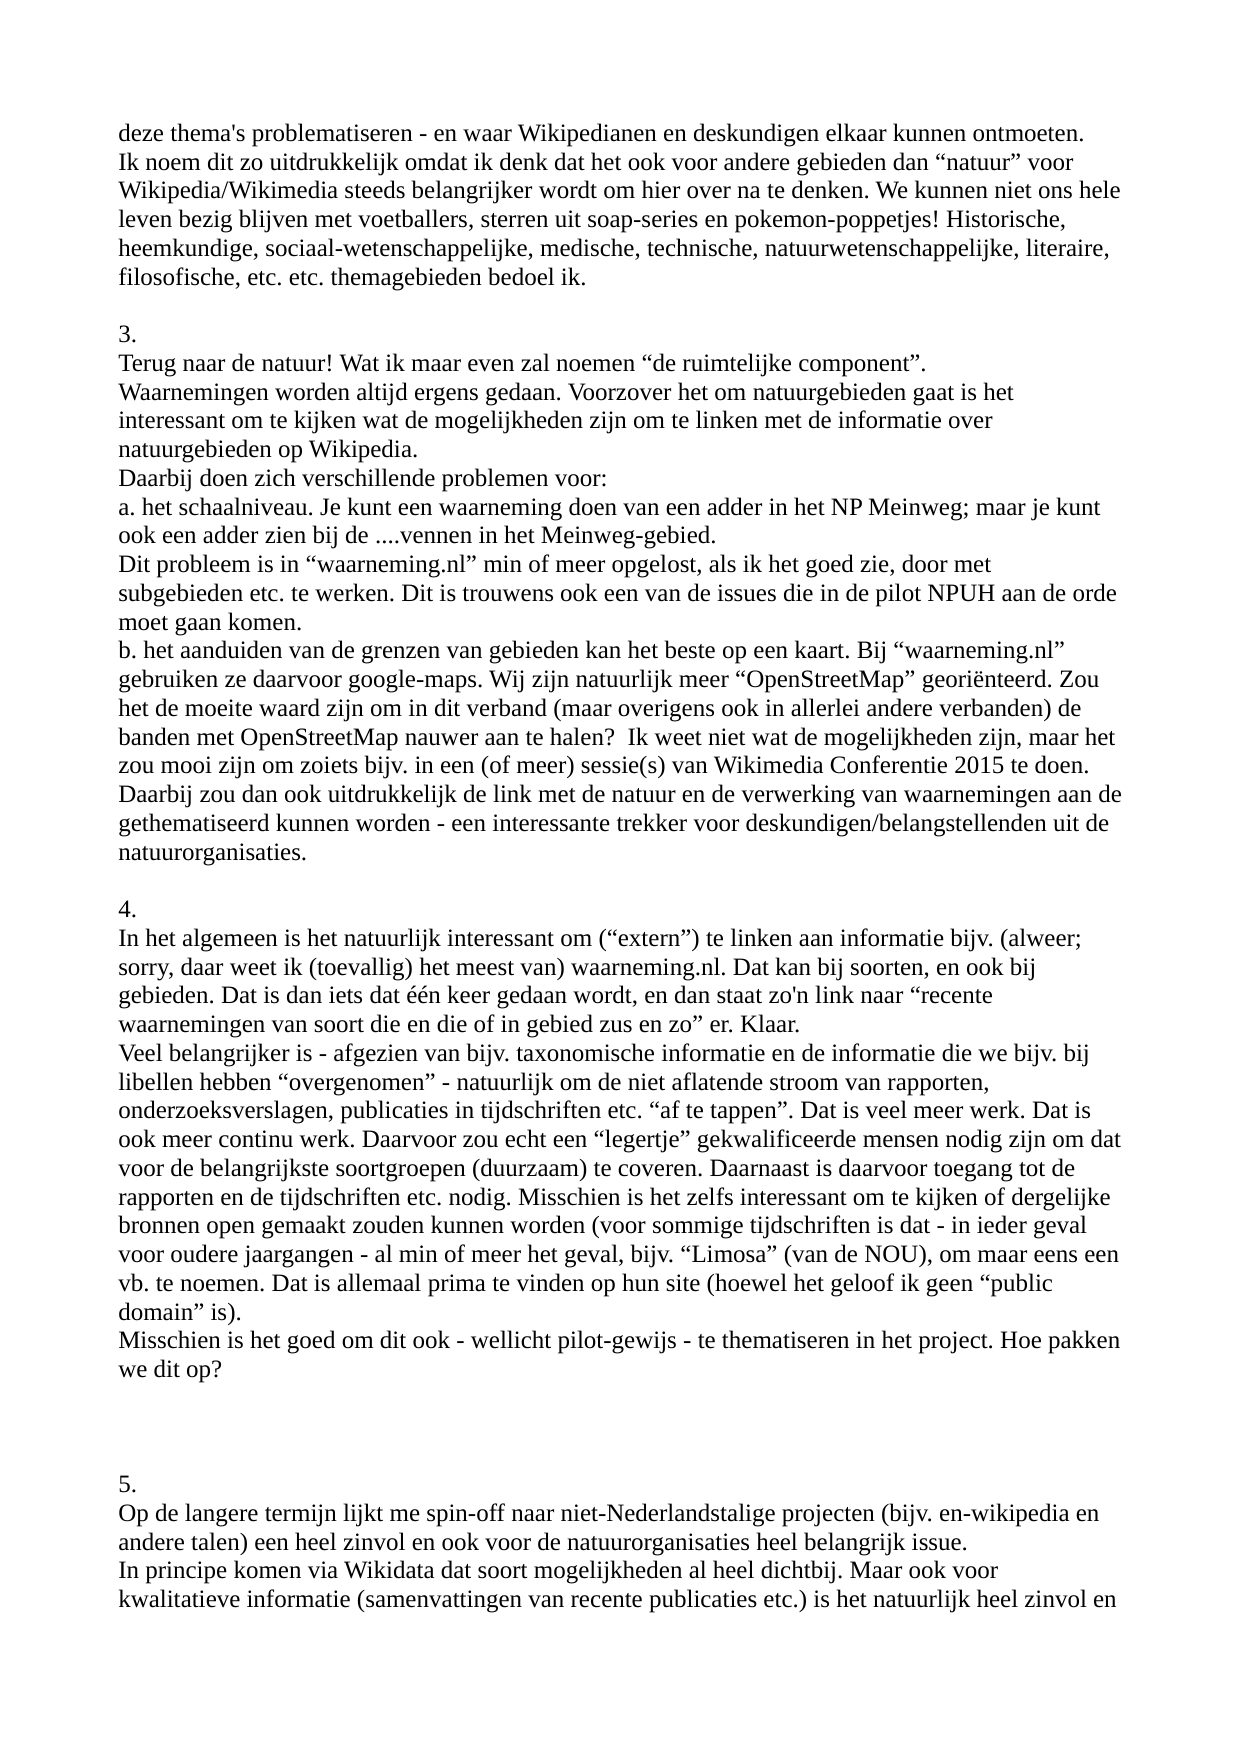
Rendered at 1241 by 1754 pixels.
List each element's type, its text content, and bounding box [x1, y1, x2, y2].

text 5. [118, 1469, 1122, 1498]
text Dit probleem is in “waarneming.nl” min of meer opgelost, als ik het goed zie, door met subgebieden etc. te werken. Dit is trouwens ook een van de issues die in de pilot NPUH aan de orde moet gaan komen. [118, 549, 1122, 636]
text Op de langere termijn lijkt me spin-off naar niet-Nederlandstalige projecten (bijv. en-wikipedia en andere talen) een heel zinvol en ook voor de natuurorganisaties heel belangrijk issue. [118, 1498, 1122, 1556]
text Ik noem dit zo uitdrukkelijk omdat ik denk dat het ook voor andere gebieden dan “natuur” voor Wikipedia/Wikimedia steeds belangrijker wordt om hier over na te denken. We kunnen niet ons hele leven bezig blijven met voetballers, sterren uit soap-series en pokemon-poppetjes! Historische, heemkundige, sociaal-wetenschappelijke, medische, technische, natuurwetenschappelijke, literaire, filosofische, etc. etc. themagebieden bedoel ik. [118, 147, 1122, 291]
text a. het schaalniveau. Je kunt een waarneming doen van een adder in het NP Meinweg; maar je kunt ook een adder zien bij de ....vennen in het Meinweg-gebied. [118, 492, 1122, 549]
text Daarbij doen zich verschillende problemen voor: [118, 463, 1122, 492]
text 4. [118, 894, 1122, 923]
text Waarnemingen worden altijd ergens gedaan. Voorzover het om natuurgebieden gaat is het interessant om te kijken wat de mogelijkheden zijn om te linken met de informatie over natuurgebieden op Wikipedia. [118, 377, 1122, 463]
text b. het aanduiden van de grenzen van gebieden kan het beste op een kaart. Bij “waarneming.nl” gebruiken ze daarvoor google-maps. Wij zijn natuurlijk meer “OpenStreetMap” georiënteerd. Zou het de moeite waard zijn om in dit verband (maar overigens ook in allerlei andere verbanden) de banden met OpenStreetMap nauwer aan te halen? Ik weet niet wat de mogelijkheden zijn, maar het zou mooi zijn om zoiets bijv. in een (of meer) sessie(s) van Wikimedia Conferentie 2015 te doen. Daarbij zou dan ook uitdrukkelijk de link met de natuur en de verwerking van waarnemingen aan de gethematiseerd kunnen worden - een interessante trekker voor deskundigen/belangstellenden uit de natuurorganisaties. [118, 636, 1122, 866]
text In principe komen via Wikidata dat soort mogelijkheden al heel dichtbij. Maar ook voor kwalitatieve informatie (samenvattingen van recente publicaties etc.) is het natuurlijk heel zinvol en [118, 1556, 1122, 1613]
text Terug naar de natuur! Wat ik maar even zal noemen “de ruimtelijke component”. [118, 348, 1122, 377]
text deze thema's problematiseren - en waar Wikipedianen en deskundigen elkaar kunnen ontmoeten. [118, 118, 1122, 147]
text 3. [118, 319, 1122, 348]
text Misschien is het goed om dit ook - wellicht pilot-gewijs - te thematiseren in het project. Hoe pakken we dit op? [118, 1326, 1122, 1383]
text In het algemeen is het natuurlijk interessant om (“extern”) te linken aan informatie bijv. (alweer; sorry, daar weet ik (toevallig) het meest van) waarneming.nl. Dat kan bij soorten, en ook bij gebieden. Dat is dan iets dat één keer gedaan wordt, en dan staat zo'n link naar “recente waarnemingen van soort die en die of in gebied zus en zo” er. Klaar. [118, 923, 1122, 1038]
text Veel belangrijker is - afgezien van bijv. taxonomische informatie en de informatie die we bijv. bij libellen hebben “overgenomen” - natuurlijk om de niet aflatende stroom van rapporten, onderzoeksverslagen, publicaties in tijdschriften etc. “af te tappen”. Dat is veel meer werk. Dat is ook meer continu werk. Daarvoor zou echt een “legertje” gekwalificeerde mensen nodig zijn om dat voor de belangrijkste soortgroepen (duurzaam) te coveren. Daarnaast is daarvoor toegang tot de rapporten en de tijdschriften etc. nodig. Misschien is het zelfs interessant om te kijken of dergelijke bronnen open gemaakt zouden kunnen worden (voor sommige tijdschriften is dat - in ieder geval voor oudere jaargangen - al min of meer het geval, bijv. “Limosa” (van de NOU), om maar eens een vb. te noemen. Dat is allemaal prima te vinden op hun site (hoewel het geloof ik geen “public domain” is). [118, 1038, 1122, 1326]
